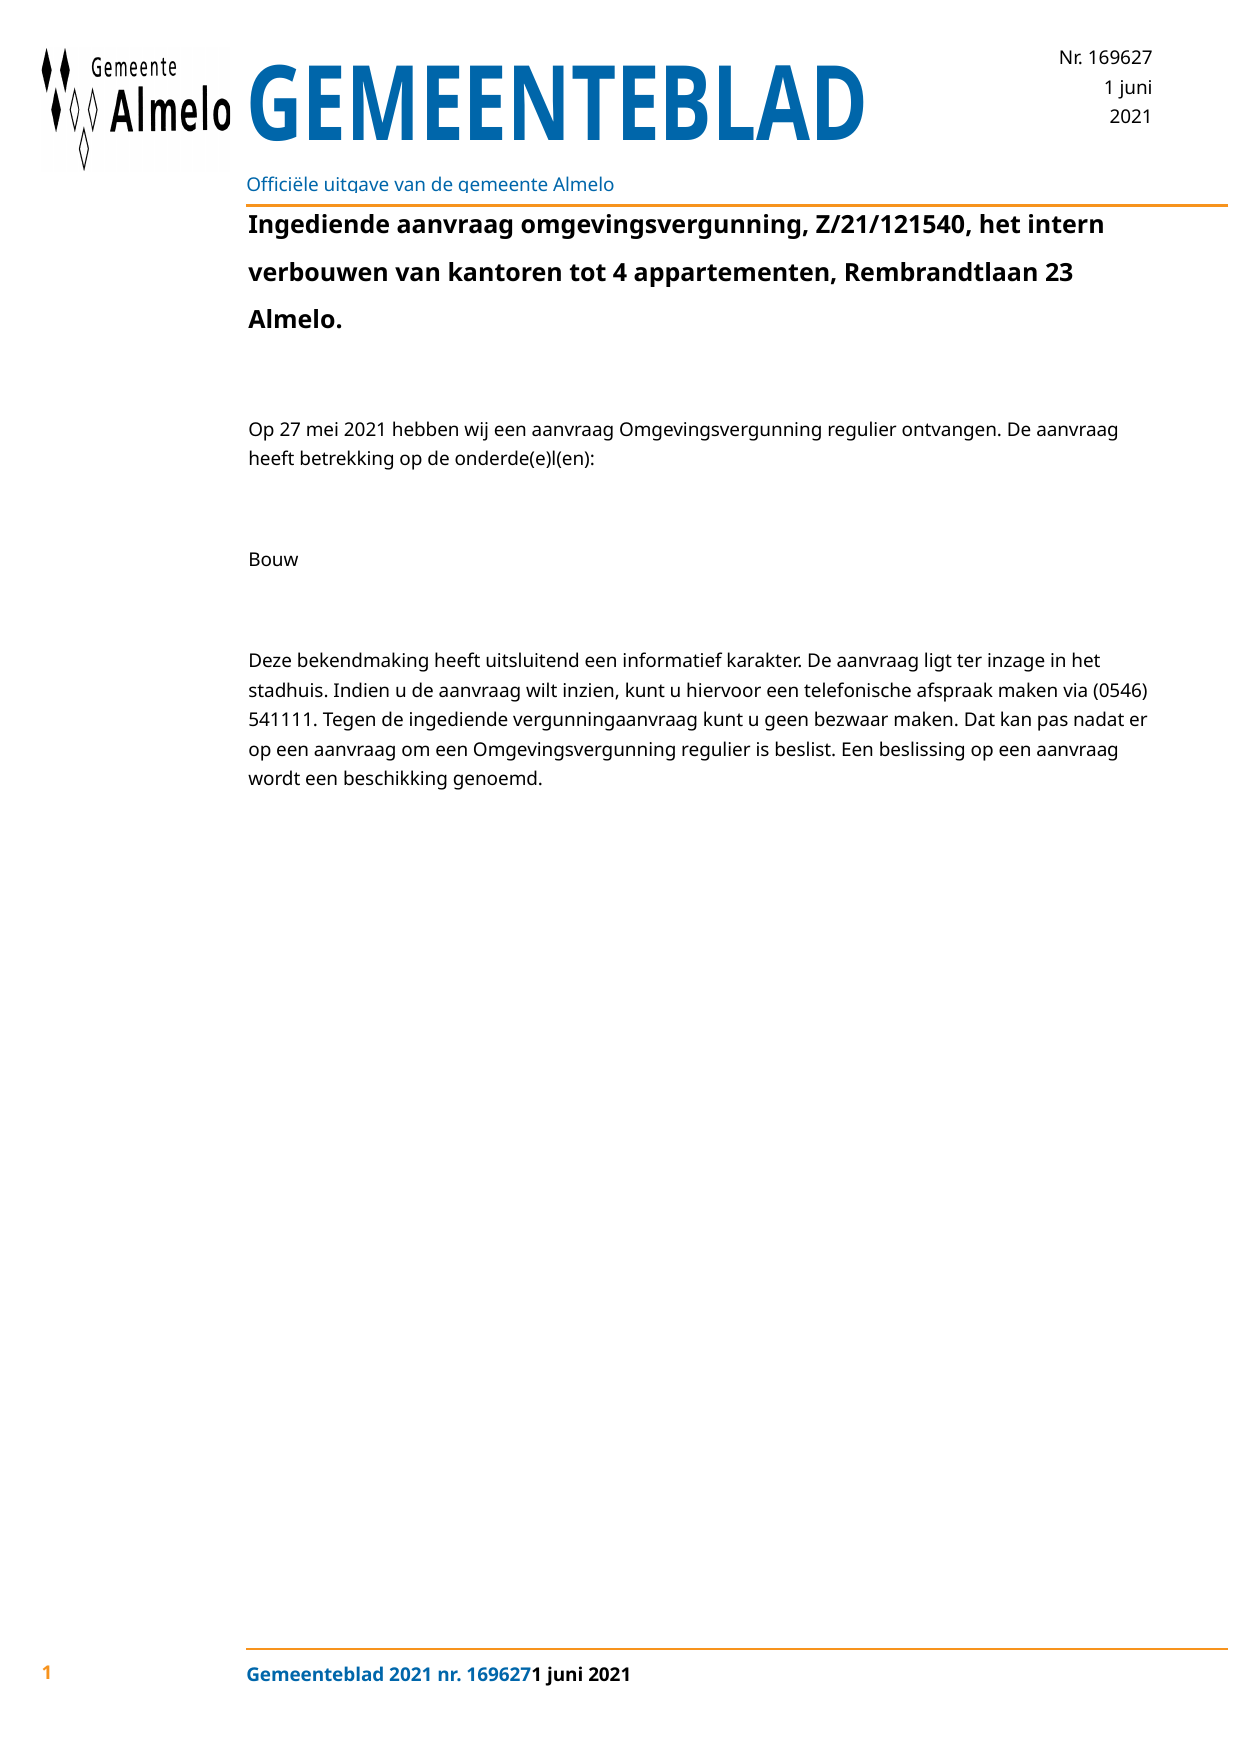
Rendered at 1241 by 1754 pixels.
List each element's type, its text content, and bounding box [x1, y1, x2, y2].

text Bouw [248, 546, 1152, 572]
text Op 27 mei 2021 hebben wij een aanvraag Omgevingsvergunning regulier ontvangen. De aanvraag heeft betrekking op de onderde(e)l(en): [248, 416, 1152, 471]
text Ingediende aanvraag omgevingsvergunning, Z/21/121540, het intern verbouwen van kantoren tot 4 appartementen, Rembrandtlaan 23 Almelo. [248, 207, 1152, 336]
picture [41, 47, 231, 172]
text Deze bekendmaking heeft uitsluitend een informatief karakter. De aanvraag ligt ter inzage in het stadhuis. Indien u de aanvraag wilt inzien, kunt u hiervoor een telefonische afspraak maken via (0546) 541111. Tegen de ingediende vergunningaanvraag kunt u geen bezwaar maken. Dat kan pas nadat er op een aanvraag om een Omgevingsvergunning regulier is beslist. Een beslissing op een aanvraag wordt een beschikking genoemd. [248, 647, 1152, 791]
